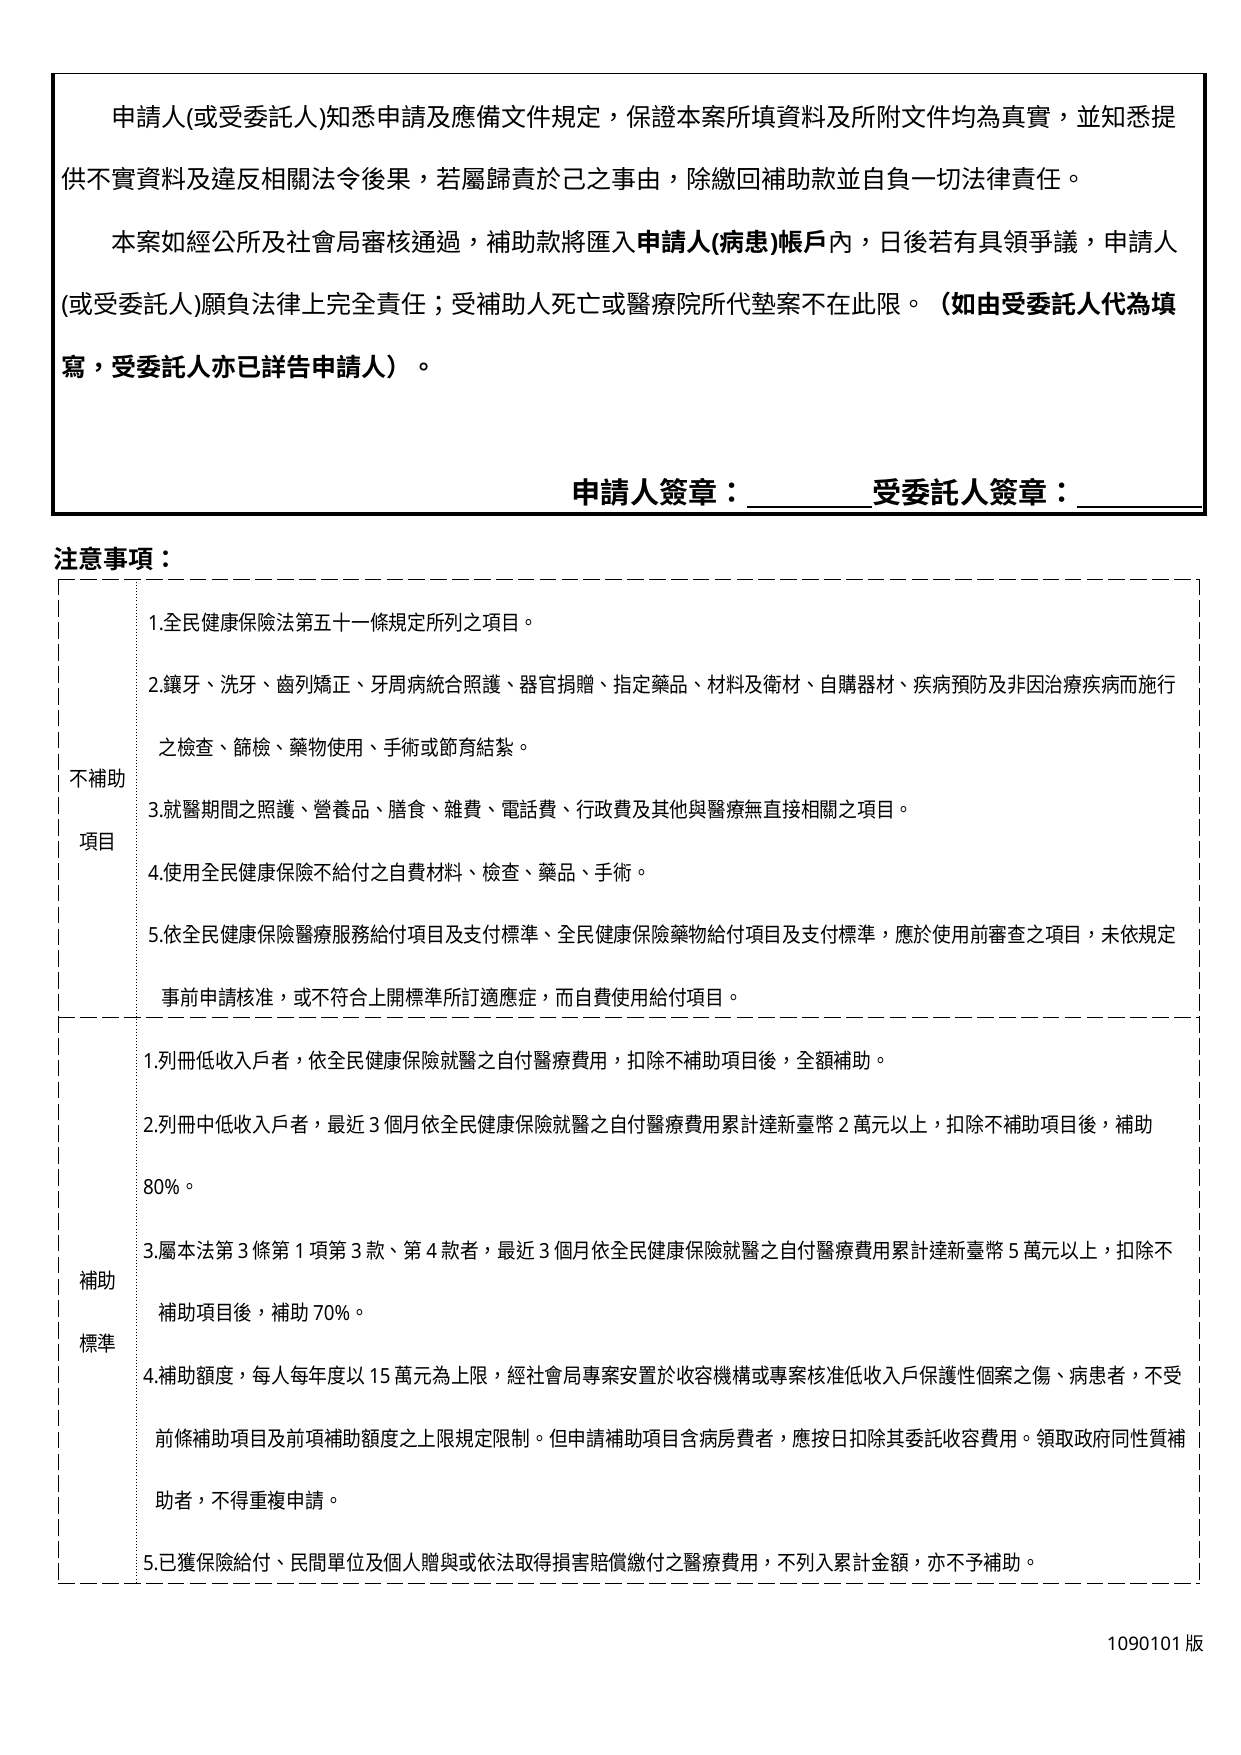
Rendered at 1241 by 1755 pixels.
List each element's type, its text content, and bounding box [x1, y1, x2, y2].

table_cell 補助 標準 [59, 1017, 137, 1583]
table_cell 1.列冊低收入戶者，依全民健康保險就醫之自付醫療費用，扣除不補助項目後，全額補助。 [137, 1017, 1199, 1081]
text 1090101版 [1092, 1629, 1219, 1656]
text 注意事項： [53, 516, 1205, 578]
table_cell 2.列冊中低收入戶者，最近3個月依全民健康保險就醫之自付醫療費用累計達新臺幣2萬元以上，扣除不補助項目後，補助80%。 [137, 1082, 1199, 1207]
table_header 不補助 項目 [59, 579, 137, 1017]
table_header 1.全民健康保險法第五十一條規定所列之項目。 2.鑲牙、洗牙、齒列矯正、牙周病統合照護、器官捐贈、指定藥品、材料及衛材、自購器材、疾病預防及非因治療疾病而施行之檢查、篩檢、藥物使用、手術或節育結紮。 3.就醫期間之照護、營養品、膳食、雜費、電話費、行政費及其他與醫療無直接相關之項目。 4.使用全民健康保險不給付之自費材料、檢查、藥品、手術。 5.依全民健康保險醫療服務給付項目及支付標準、全民健康保險藥物給付項目及支付標準，應於使用前審查之項目，未依規定事前申請核准，或不符合上開標準所訂適應症，而自費使用給付項目。 [137, 579, 1199, 1017]
table_cell 3.屬本法第3條第1項第3款、第4款者，最近3個月依全民健康保險就醫之自付醫療費用累計達新臺幣5萬元以上，扣除不補助項目後，補助70%。 4.補助額度，每人每年度以15萬元為上限，經社會局專案安置於收容機構或專案核准低收入戶保護性個案之傷、病患者，不受前條補助項目及前項補助額度之上限規定限制。但申請補助項目含病房費者，應按日扣除其委託收容費用。領取政府同性質補助者，不得重複申請。 5.已獲保險給付、民間單位及個人贈與或依法取得損害賠償繳付之醫療費用，不列入累計金額，亦不予補助。 [137, 1208, 1199, 1583]
table_cell 申請人(或受委託人)知悉申請及應備文件規定，保證本案所填資料及所附文件均為真實，並知悉提供不實資料及違反相關法令後果，若屬歸責於己之事由，除繳回補助款並自負一切法律責任。 本案如經公所及社會局審核通過，補助款將匯入申請人(病患)帳戶內，日後若有具領爭議，申請人(或受委託人)願負法律上完全責任；受補助人死亡或醫療院所代墊案不在此限。（如由受委託人代為填寫，受委託人亦已詳告申請人）。 申請人簽章： 受委託人簽章： [55, 74, 1203, 511]
